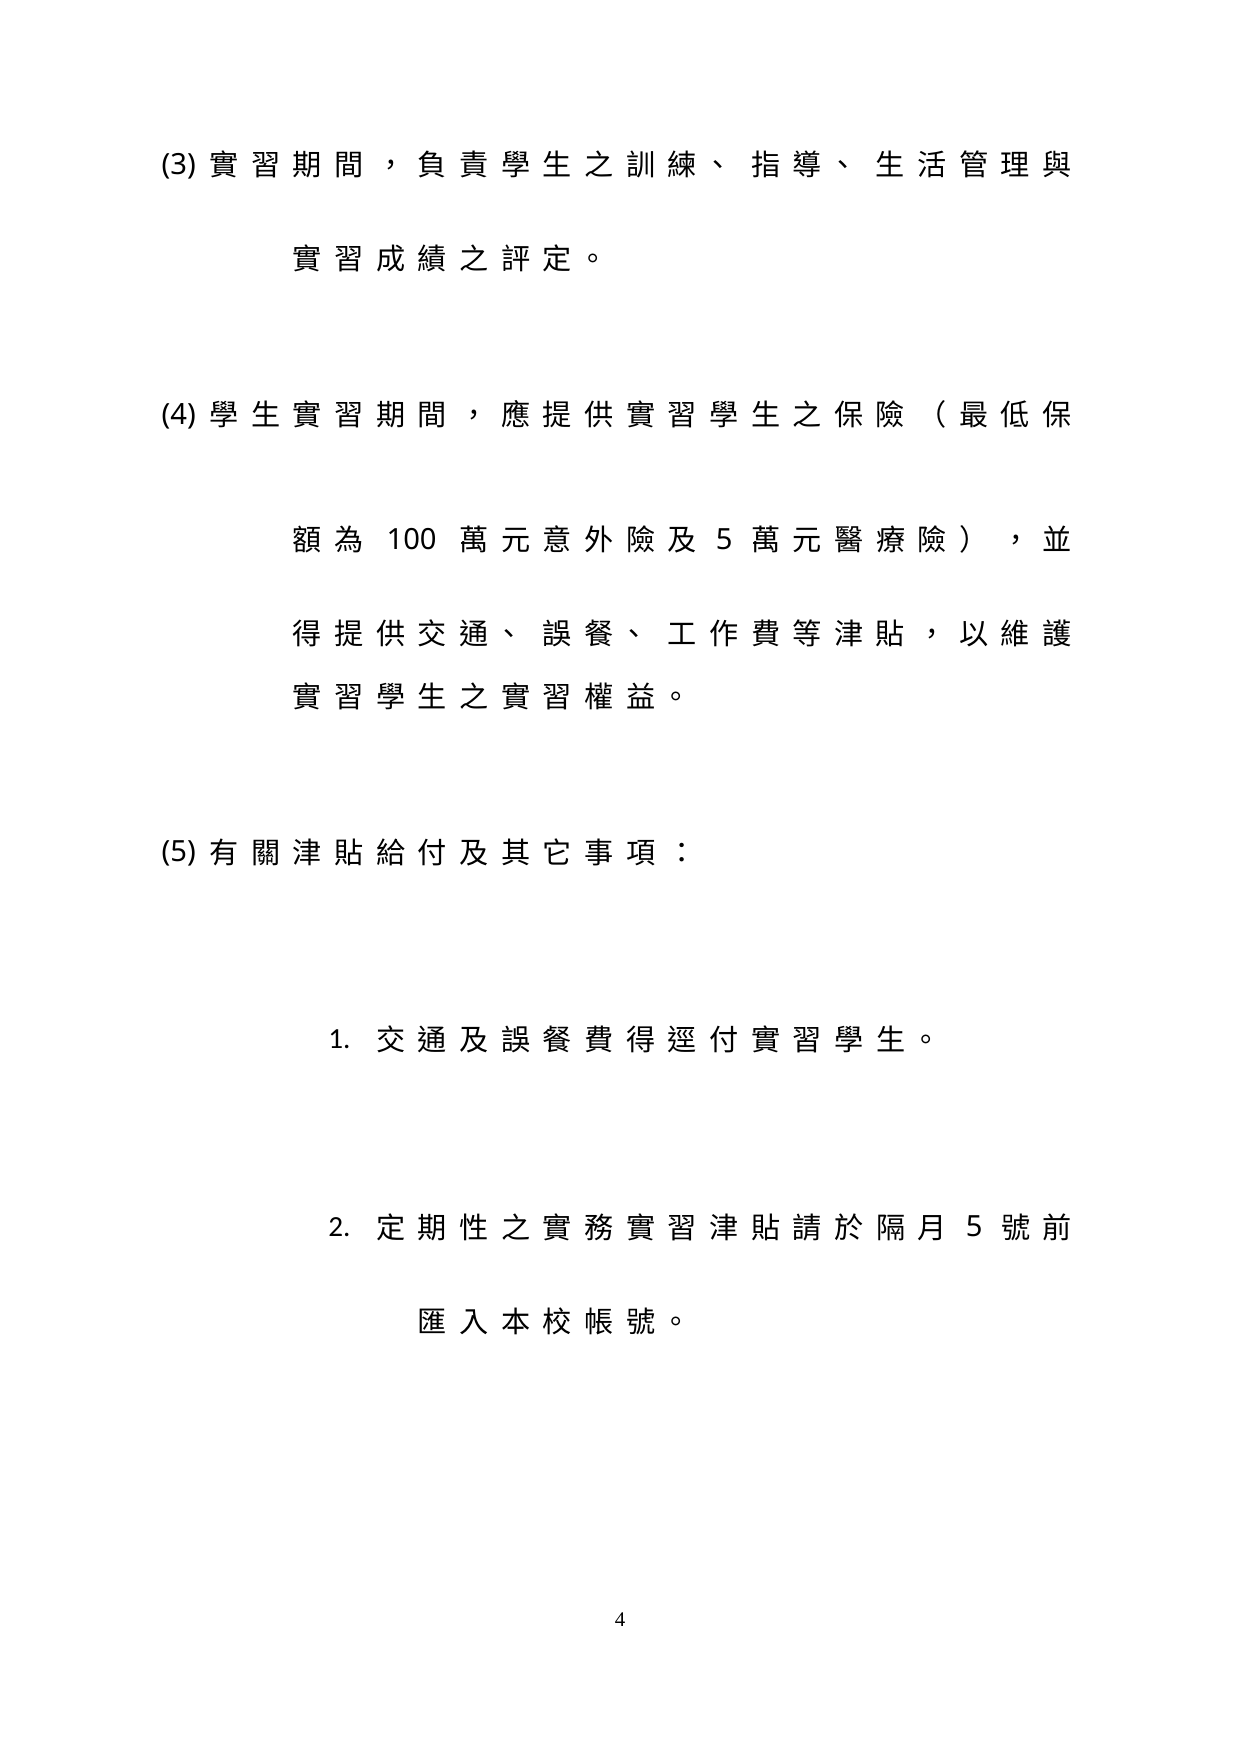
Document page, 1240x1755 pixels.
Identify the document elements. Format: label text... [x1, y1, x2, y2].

subtitle 定期性之實務實習津貼請於隔月5號前匯入本校帳號。 [293, 1153, 1078, 1340]
subtitle 交通及誤餐費得逕付實習學生。 [293, 965, 1078, 1090]
subtitle 有關津貼給付及其它事項： [148, 778, 1078, 903]
subtitle 實習期間，負責學生之訓練、指導、生活管理與實習成績之評定。 [148, 90, 1078, 278]
subtitle 學生實習期間，應提供實習學生之保險（最低保額為100萬元意外險及5萬元醫療險），並得提供交通、誤餐、工作費等津貼，以維護實習學生之實習權益。 [148, 340, 1078, 715]
